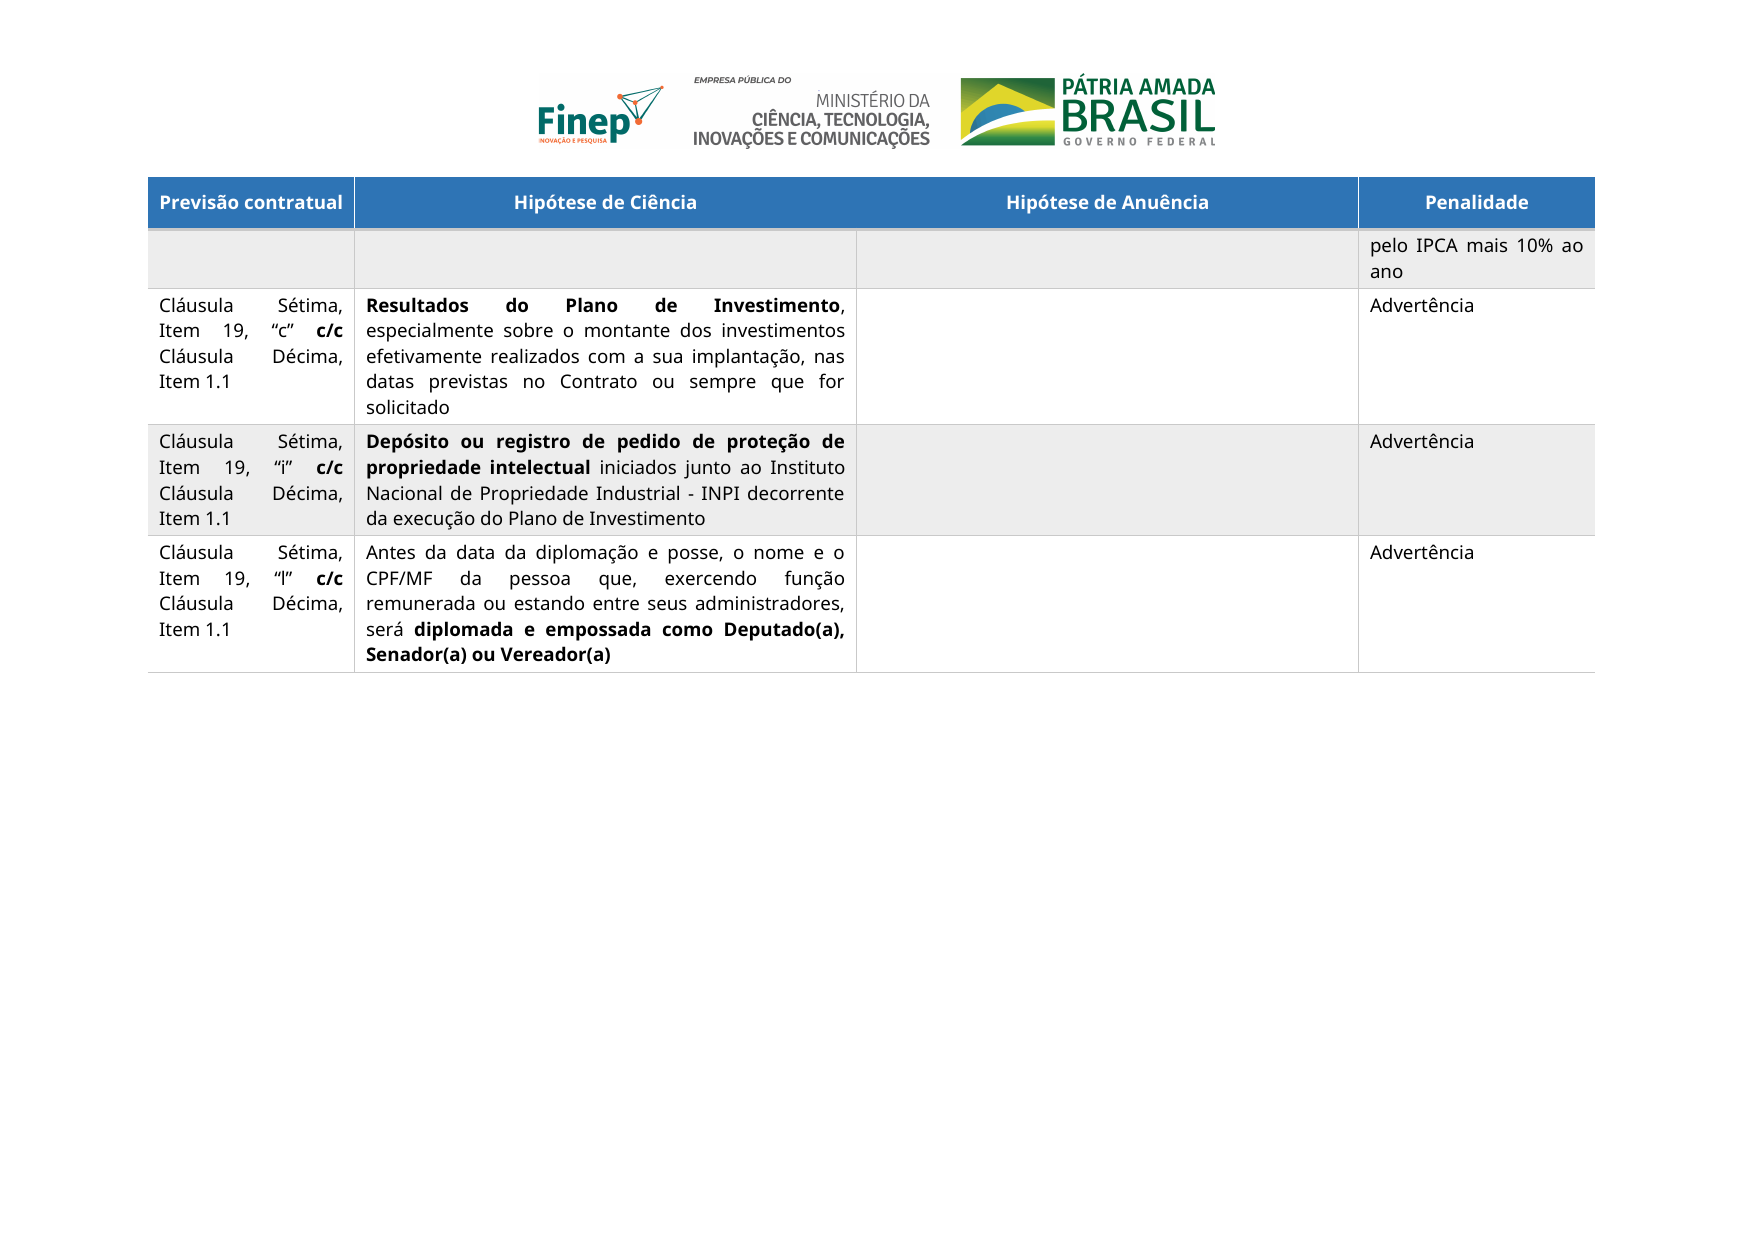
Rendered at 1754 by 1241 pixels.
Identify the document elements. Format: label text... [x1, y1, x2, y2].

table_header Previsão contratual [148, 177, 354, 228]
table_cell Antes da data da diplomação e posse, o nome e o CPF/MF da pessoa que, exercendo função remunerada ou estando entre seus administradores, será diplomada e empossada como Deputado(a), Senador(a) ou Vereador(a) [355, 536, 856, 671]
table_cell Advertência [1359, 425, 1595, 535]
table_cell Cláusula Sétima, Item 19, “c” c/c Cláusula Décima, Item 1.1 [148, 289, 354, 424]
table_cell Cláusula Sétima, Item 19, “l” c/c Cláusula Décima, Item 1.1 [148, 536, 354, 671]
table_header Penalidade [1359, 177, 1595, 228]
table_cell [857, 536, 1358, 671]
table_cell [857, 289, 1358, 424]
table_cell Resultados do Plano de Investimento, especialmente sobre o montante dos investimentos efetivamente realizados com a sua implantação, nas datas previstas no Contrato ou sempre que for solicitado [355, 289, 856, 424]
table_cell [857, 231, 1358, 288]
table_cell [857, 425, 1358, 535]
table_cell [355, 231, 856, 288]
table_cell pelo IPCA mais 10% ao ano [1359, 231, 1595, 288]
table_cell Cláusula Sétima, Item 19, “i” c/c Cláusula Décima, Item 1.1 [148, 425, 354, 535]
table_cell [148, 231, 354, 288]
table_header Hipótese de Ciência [355, 177, 856, 228]
table_header Hipótese de Anuência [856, 177, 1358, 228]
table_cell Advertência [1359, 536, 1595, 671]
table_cell Advertência [1359, 289, 1595, 424]
table_cell Depósito ou registro de pedido de proteção de propriedade intelectual iniciados junto ao Instituto Nacional de Propriedade Industrial - INPI decorrente da execução do Plano de Investimento [355, 425, 856, 535]
